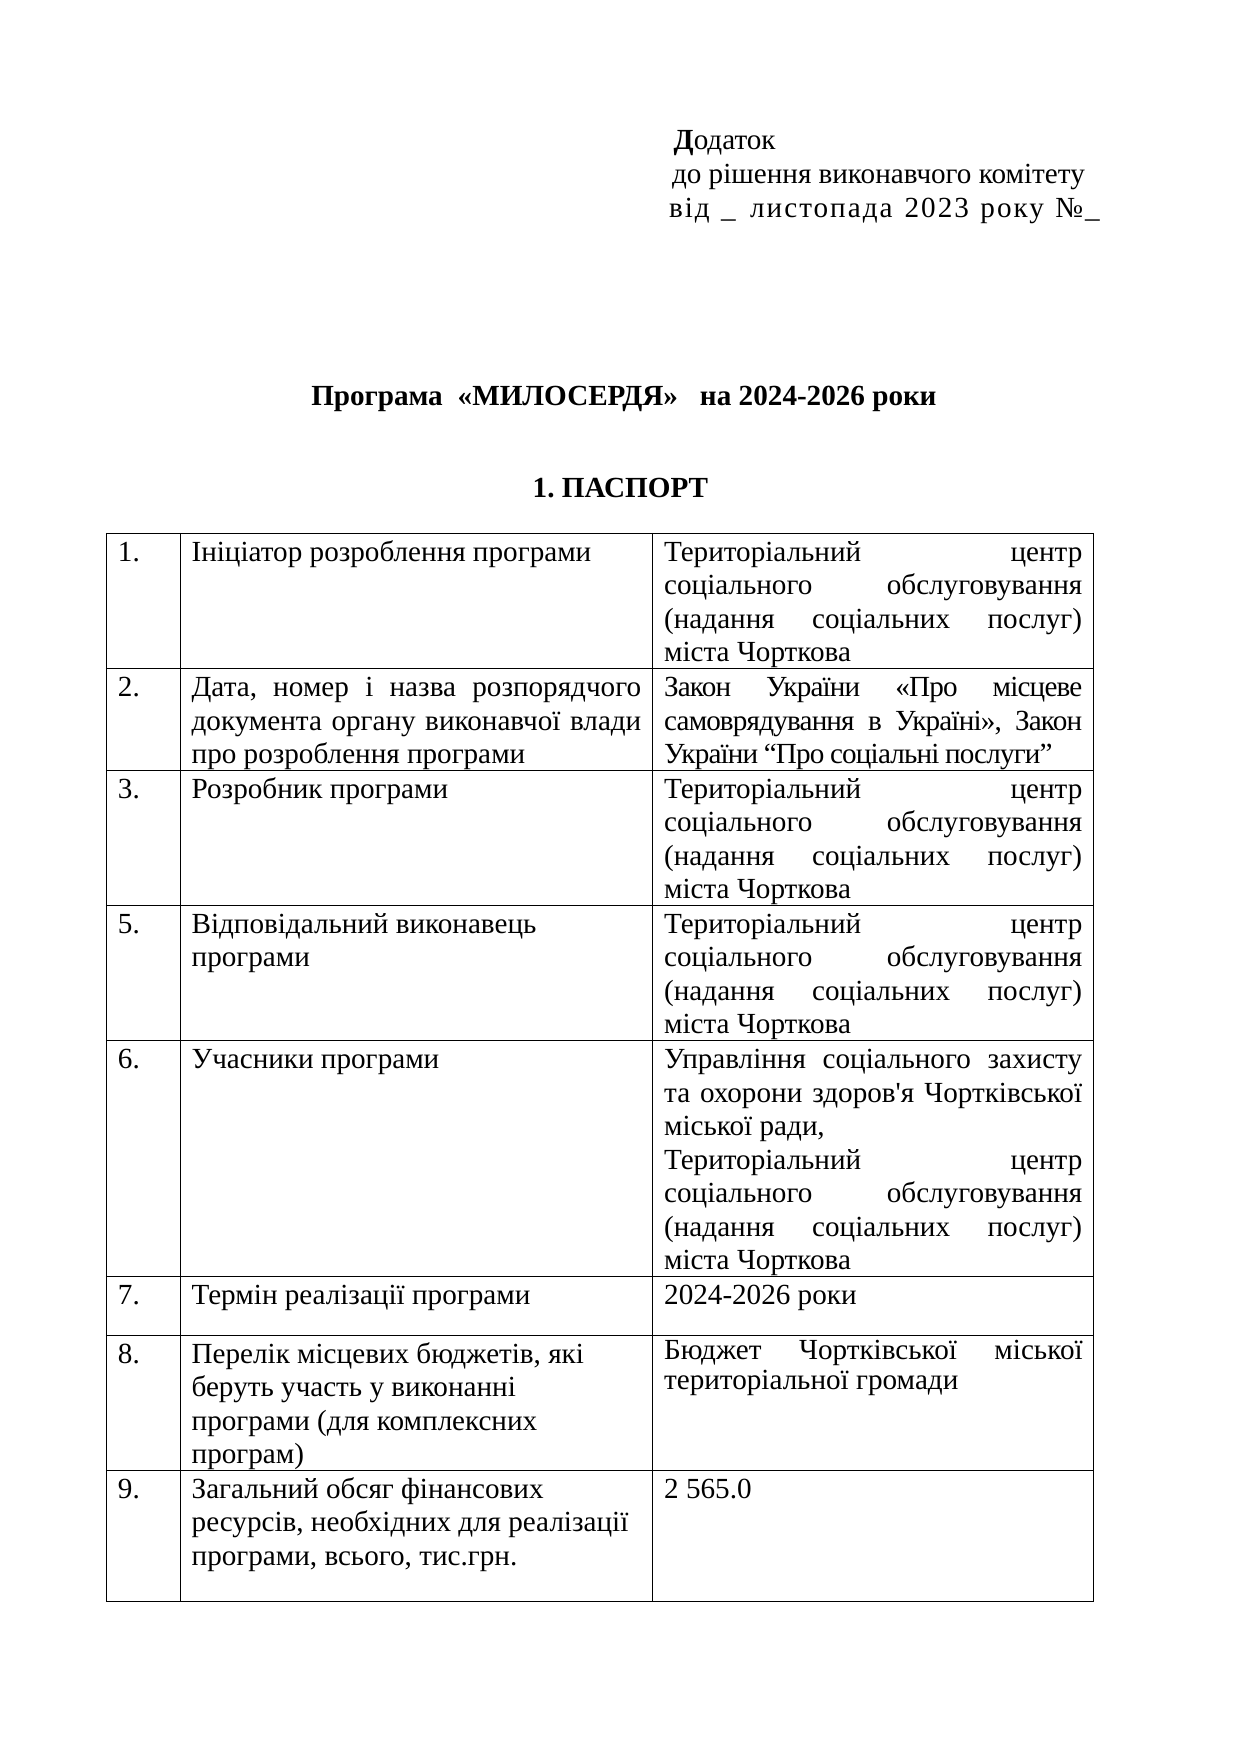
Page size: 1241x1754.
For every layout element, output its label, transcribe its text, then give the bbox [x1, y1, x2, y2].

table_header Територіальний центр соціального обслуговування (надання соціальних послуг) міста Чорткова [653, 534, 1093, 668]
table_cell Розробник програми [181, 771, 652, 905]
text до рішення виконавчого комітету [664, 157, 1122, 190]
table_cell 5. [107, 906, 180, 1040]
table_cell 6. [107, 1041, 180, 1276]
table_cell Територіальний центр соціального обслуговування (надання соціальних послуг) міста Чорткова [653, 906, 1093, 1040]
table_cell Учасники програми [181, 1041, 652, 1276]
table_cell Термін реалізації програми [181, 1277, 652, 1335]
table_cell Закон України «Про місцеве самоврядування в Україні», Закон України “Про соціальні послуги” [653, 669, 1093, 770]
table_cell Загальний обсяг фінансових ресурсів, необхідних для реалізації програми, всього, тис.грн. [181, 1471, 652, 1601]
table_cell 7. [107, 1277, 180, 1335]
table_cell Дата, номер і назва розпорядчого документа органу виконавчої влади про розроблення програми [181, 669, 652, 770]
subtitle Додаток [118, 118, 1122, 157]
table_cell Управління соціального захисту та охорони здоров'я Чортківської міської ради, Територіальний центр соціального обслуговування (надання соціальних послуг) міста Чорткова [653, 1041, 1093, 1276]
table_cell 2. [107, 669, 180, 770]
table_cell 8. [107, 1336, 180, 1470]
table_cell Бюджет Чортківської міської територіальної громади [653, 1336, 1093, 1470]
text від _ листопада 2023 року №_ [118, 190, 1122, 224]
table_cell 2 565.0 [653, 1471, 1093, 1601]
table_header 1. [107, 534, 180, 668]
text 1. ПАСПОРТ [118, 470, 1122, 504]
table_cell 9. [107, 1471, 180, 1601]
table_cell Територіальний центр соціального обслуговування (надання соціальних послуг) міста Чорткова [653, 771, 1093, 905]
table_cell 3. [107, 771, 180, 905]
text Програма «МИЛОСЕРДЯ» на 2024-2026 роки [118, 378, 1122, 412]
table_header Ініціатор розроблення програми [181, 534, 652, 668]
table_cell Відповідальний виконавець програми [181, 906, 652, 1040]
table_cell 2024-2026 роки [653, 1277, 1093, 1335]
table_cell Перелік місцевих бюджетів, які беруть участь у виконанні програми (для комплексних програм) [181, 1336, 652, 1470]
